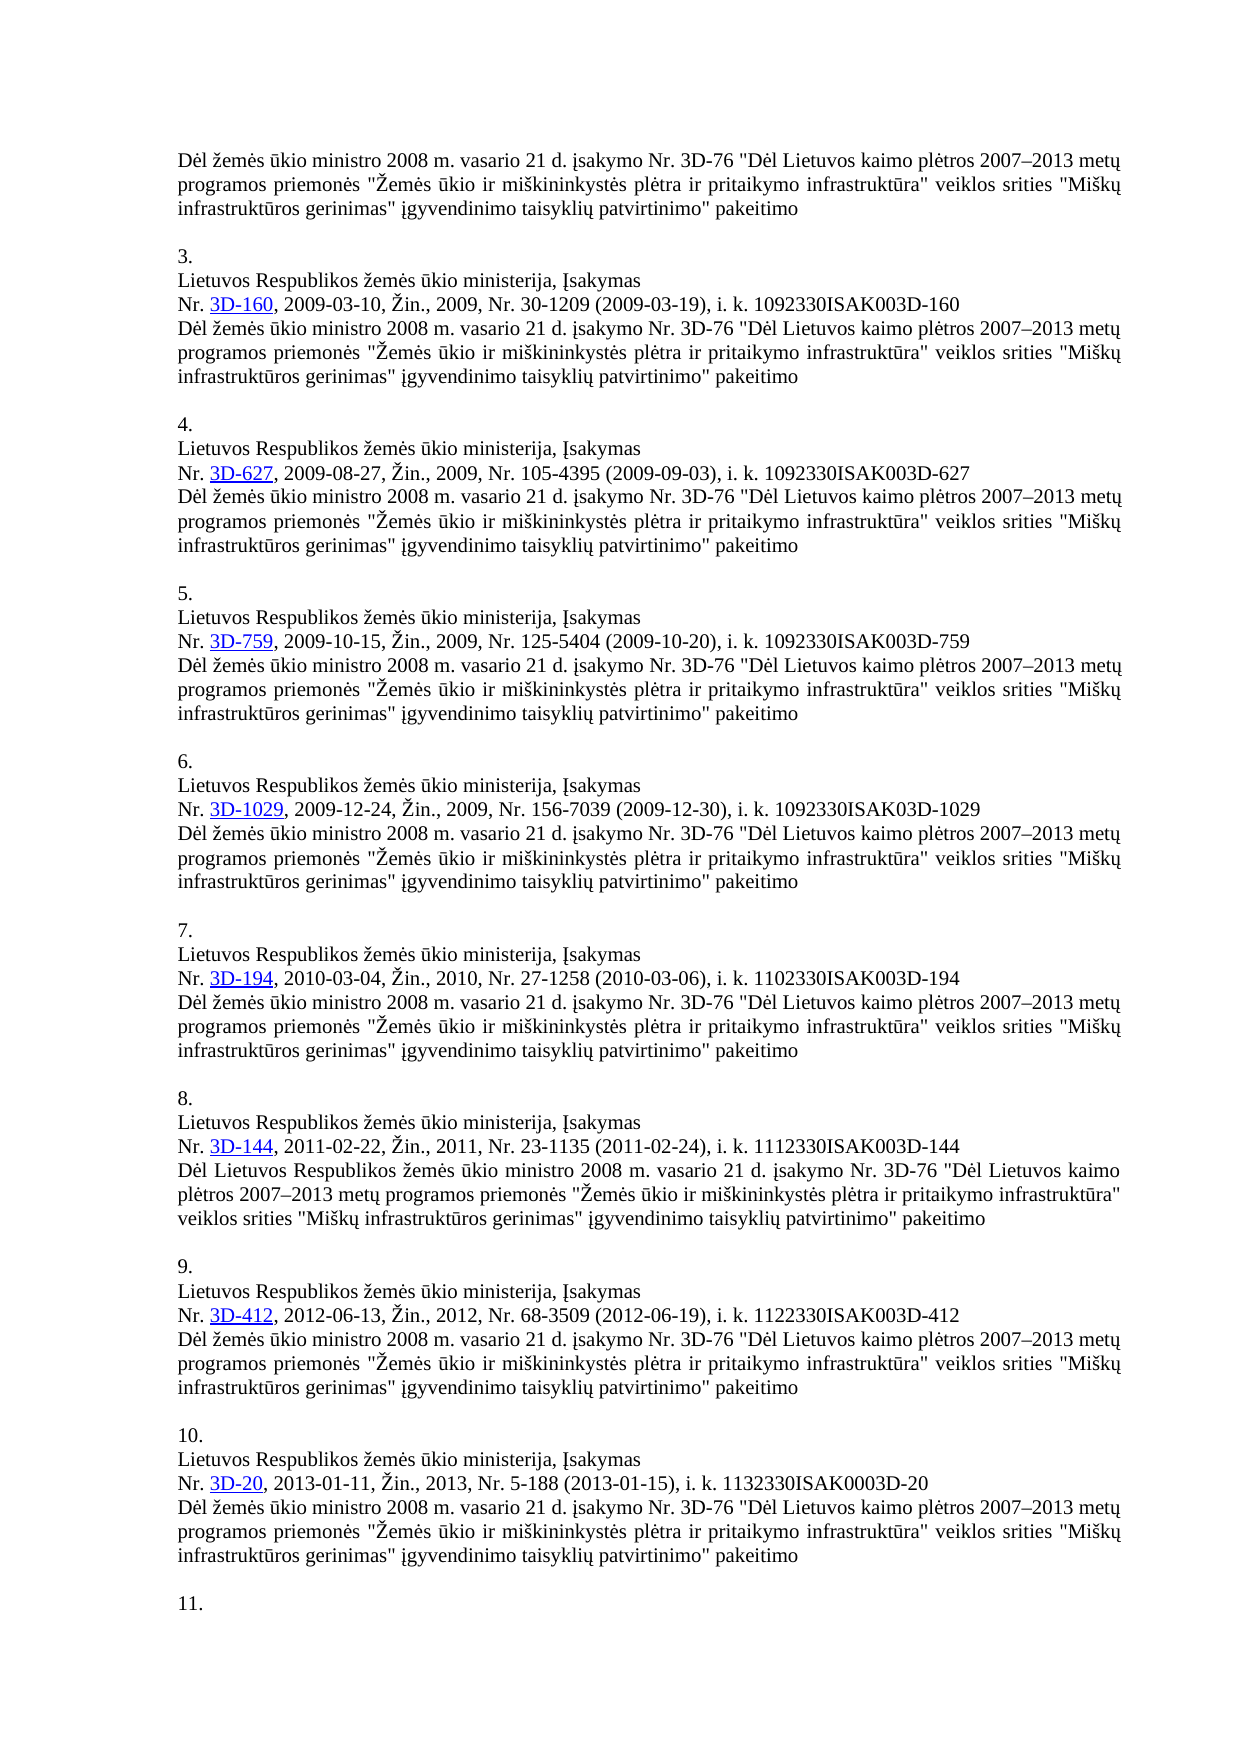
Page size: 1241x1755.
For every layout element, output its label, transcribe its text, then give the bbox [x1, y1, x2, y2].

text Dėl Lietuvos Respublikos žemės ūkio ministro 2008 m. vasario 21 d. įsakymo Nr. 3D-76 "Dėl Lietuvos kaimo plėtros 2007–2013 metų programos priemonės "Žemės ūkio ir miškininkystės plėtra ir pritaikymo infrastruktūra" veiklos srities "Miškų infrastruktūros gerinimas" įgyvendinimo taisyklių patvirtinimo" pakeitimo [177, 1158, 1122, 1230]
text Nr. 3D-412, 2012-06-13, Žin., 2012, Nr. 68-3509 (2012-06-19), i. k. 1122330ISAK003D-412 [177, 1303, 1122, 1327]
text Lietuvos Respublikos žemės ūkio ministerija, Įsakymas [177, 1110, 1122, 1134]
text Lietuvos Respublikos žemės ūkio ministerija, Įsakymas [177, 773, 1122, 797]
text Dėl žemės ūkio ministro 2008 m. vasario 21 d. įsakymo Nr. 3D-76 "Dėl Lietuvos kaimo plėtros 2007–2013 metų programos priemonės "Žemės ūkio ir miškininkystės plėtra ir pritaikymo infrastruktūra" veiklos srities "Miškų infrastruktūros gerinimas" įgyvendinimo taisyklių patvirtinimo" pakeitimo [177, 484, 1122, 557]
text 3. [177, 244, 1122, 268]
text Nr. 3D-627, 2009-08-27, Žin., 2009, Nr. 105-4395 (2009-09-03), i. k. 1092330ISAK003D-627 [177, 460, 1122, 484]
text Nr. 3D-160, 2009-03-10, Žin., 2009, Nr. 30-1209 (2009-03-19), i. k. 1092330ISAK003D-160 [177, 292, 1122, 316]
text Nr. 3D-759, 2009-10-15, Žin., 2009, Nr. 125-5404 (2009-10-20), i. k. 1092330ISAK003D-759 [177, 629, 1122, 653]
text 6. [177, 749, 1122, 773]
text Nr. 3D-194, 2010-03-04, Žin., 2010, Nr. 27-1258 (2010-03-06), i. k. 1102330ISAK003D-194 [177, 966, 1122, 990]
text Dėl žemės ūkio ministro 2008 m. vasario 21 d. įsakymo Nr. 3D-76 "Dėl Lietuvos kaimo plėtros 2007–2013 metų programos priemonės "Žemės ūkio ir miškininkystės plėtra ir pritaikymo infrastruktūra" veiklos srities "Miškų infrastruktūros gerinimas" įgyvendinimo taisyklių patvirtinimo" pakeitimo [177, 653, 1122, 725]
text 5. [177, 581, 1122, 605]
text Nr. 3D-20, 2013-01-11, Žin., 2013, Nr. 5-188 (2013-01-15), i. k. 1132330ISAK0003D-20 [177, 1471, 1122, 1495]
text 11. [177, 1591, 1122, 1615]
text Lietuvos Respublikos žemės ūkio ministerija, Įsakymas [177, 268, 1122, 292]
text Dėl žemės ūkio ministro 2008 m. vasario 21 d. įsakymo Nr. 3D-76 "Dėl Lietuvos kaimo plėtros 2007–2013 metų programos priemonės "Žemės ūkio ir miškininkystės plėtra ir pritaikymo infrastruktūra" veiklos srities "Miškų infrastruktūros gerinimas" įgyvendinimo taisyklių patvirtinimo" pakeitimo [177, 148, 1122, 220]
text 4. [177, 412, 1122, 436]
text Lietuvos Respublikos žemės ūkio ministerija, Įsakymas [177, 942, 1122, 966]
text Dėl žemės ūkio ministro 2008 m. vasario 21 d. įsakymo Nr. 3D-76 "Dėl Lietuvos kaimo plėtros 2007–2013 metų programos priemonės "Žemės ūkio ir miškininkystės plėtra ir pritaikymo infrastruktūra" veiklos srities "Miškų infrastruktūros gerinimas" įgyvendinimo taisyklių patvirtinimo" pakeitimo [177, 1327, 1122, 1399]
text Lietuvos Respublikos žemės ūkio ministerija, Įsakymas [177, 1278, 1122, 1303]
text Dėl žemės ūkio ministro 2008 m. vasario 21 d. įsakymo Nr. 3D-76 "Dėl Lietuvos kaimo plėtros 2007–2013 metų programos priemonės "Žemės ūkio ir miškininkystės plėtra ir pritaikymo infrastruktūra" veiklos srities "Miškų infrastruktūros gerinimas" įgyvendinimo taisyklių patvirtinimo" pakeitimo [177, 821, 1122, 893]
text Lietuvos Respublikos žemės ūkio ministerija, Įsakymas [177, 605, 1122, 629]
text 9. [177, 1254, 1122, 1278]
text Dėl žemės ūkio ministro 2008 m. vasario 21 d. įsakymo Nr. 3D-76 "Dėl Lietuvos kaimo plėtros 2007–2013 metų programos priemonės "Žemės ūkio ir miškininkystės plėtra ir pritaikymo infrastruktūra" veiklos srities "Miškų infrastruktūros gerinimas" įgyvendinimo taisyklių patvirtinimo" pakeitimo [177, 316, 1122, 388]
text Dėl žemės ūkio ministro 2008 m. vasario 21 d. įsakymo Nr. 3D-76 "Dėl Lietuvos kaimo plėtros 2007–2013 metų programos priemonės "Žemės ūkio ir miškininkystės plėtra ir pritaikymo infrastruktūra" veiklos srities "Miškų infrastruktūros gerinimas" įgyvendinimo taisyklių patvirtinimo" pakeitimo [177, 990, 1122, 1062]
text Nr. 3D-1029, 2009-12-24, Žin., 2009, Nr. 156-7039 (2009-12-30), i. k. 1092330ISAK03D-1029 [177, 797, 1122, 821]
text Nr. 3D-144, 2011-02-22, Žin., 2011, Nr. 23-1135 (2011-02-24), i. k. 1112330ISAK003D-144 [177, 1134, 1122, 1158]
text 7. [177, 918, 1122, 942]
text 10. [177, 1423, 1122, 1447]
text Dėl žemės ūkio ministro 2008 m. vasario 21 d. įsakymo Nr. 3D-76 "Dėl Lietuvos kaimo plėtros 2007–2013 metų programos priemonės "Žemės ūkio ir miškininkystės plėtra ir pritaikymo infrastruktūra" veiklos srities "Miškų infrastruktūros gerinimas" įgyvendinimo taisyklių patvirtinimo" pakeitimo [177, 1495, 1122, 1567]
text 8. [177, 1086, 1122, 1110]
text Lietuvos Respublikos žemės ūkio ministerija, Įsakymas [177, 1447, 1122, 1471]
text Lietuvos Respublikos žemės ūkio ministerija, Įsakymas [177, 436, 1122, 460]
